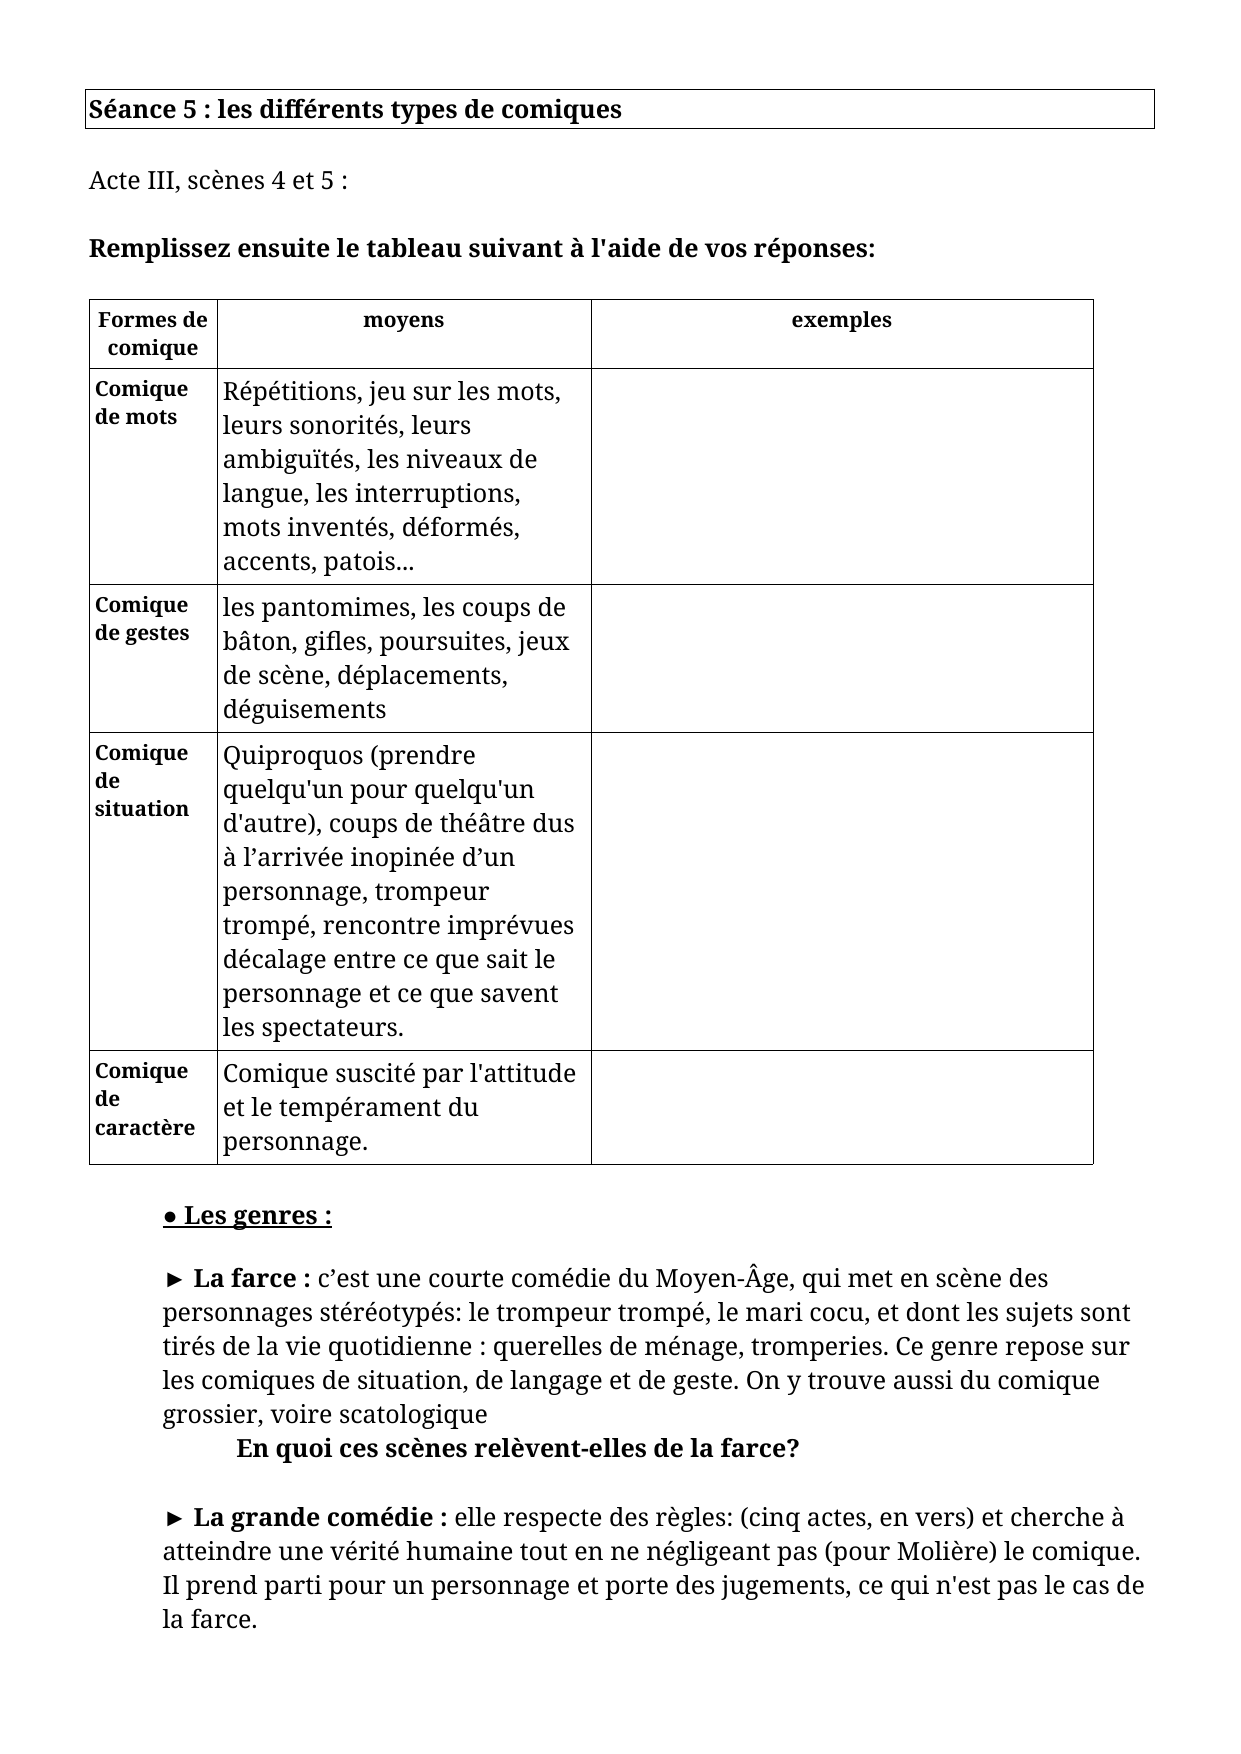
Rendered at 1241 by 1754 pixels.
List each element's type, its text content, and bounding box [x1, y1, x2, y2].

text ► La grande comédie : elle respecte des règles: (cinq actes, en vers) et cherche à atteindre une vérité humaine tout en ne négligeant pas (pour Molière) le comique. Il prend parti pour un personnage et porte des jugements, ce qui n'est pas le cas de la farce. [162, 1499, 1158, 1636]
text Remplissez ensuite le tableau suivant à l'aide de vos réponses: [88, 231, 1152, 265]
table_cell Comique suscité par l'attitude et le tempérament du personnage. [218, 1051, 591, 1164]
table_cell [592, 585, 1093, 732]
table_cell Comique de caractère [90, 1051, 217, 1164]
table_header moyens [218, 300, 591, 368]
table_cell Répétitions, jeu sur les mots, leurs sonorités, leurs ambiguïtés, les niveaux de langue, les interruptions, mots inventés, déformés, accents, patois... [218, 369, 591, 584]
table_cell Comique de gestes [90, 585, 217, 732]
text Séance 5 : les différents types de comiques [86, 90, 1154, 128]
table_cell les pantomimes, les coups de bâton, gifles, poursuites, jeux de scène, déplacements, déguisements [218, 585, 591, 732]
table_cell [592, 1051, 1093, 1164]
list En quoi ces scènes relèvent-elles de la farce? [198, 1431, 1158, 1465]
text ● Les genres : [162, 1198, 1158, 1232]
text Acte III, scènes 4 et 5 : [88, 163, 1152, 197]
table_cell Comique de situation [90, 733, 217, 1050]
table_header exemples [592, 300, 1093, 368]
table_cell [592, 733, 1093, 1050]
table_cell Comique de mots [90, 369, 217, 584]
table_header Formes de comique [90, 300, 217, 368]
table_cell [592, 369, 1093, 584]
table_cell Quiproquos (prendre quelqu'un pour quelqu'un d'autre), coups de théâtre dus à l’arrivée inopinée d’un personnage, trompeur trompé, rencontre imprévues décalage entre ce que sait le personnage et ce que savent les spectateurs. [218, 733, 591, 1050]
text ► La farce : c’est une courte comédie du Moyen-Âge, qui met en scène des personnages stéréotypés: le trompeur trompé, le mari cocu, et dont les sujets sont tirés de la vie quotidienne : querelles de ménage, tromperies. Ce genre repose sur les comiques de situation, de langage et de geste. On y trouve aussi du comique grossier, voire scatologique [162, 1261, 1158, 1431]
